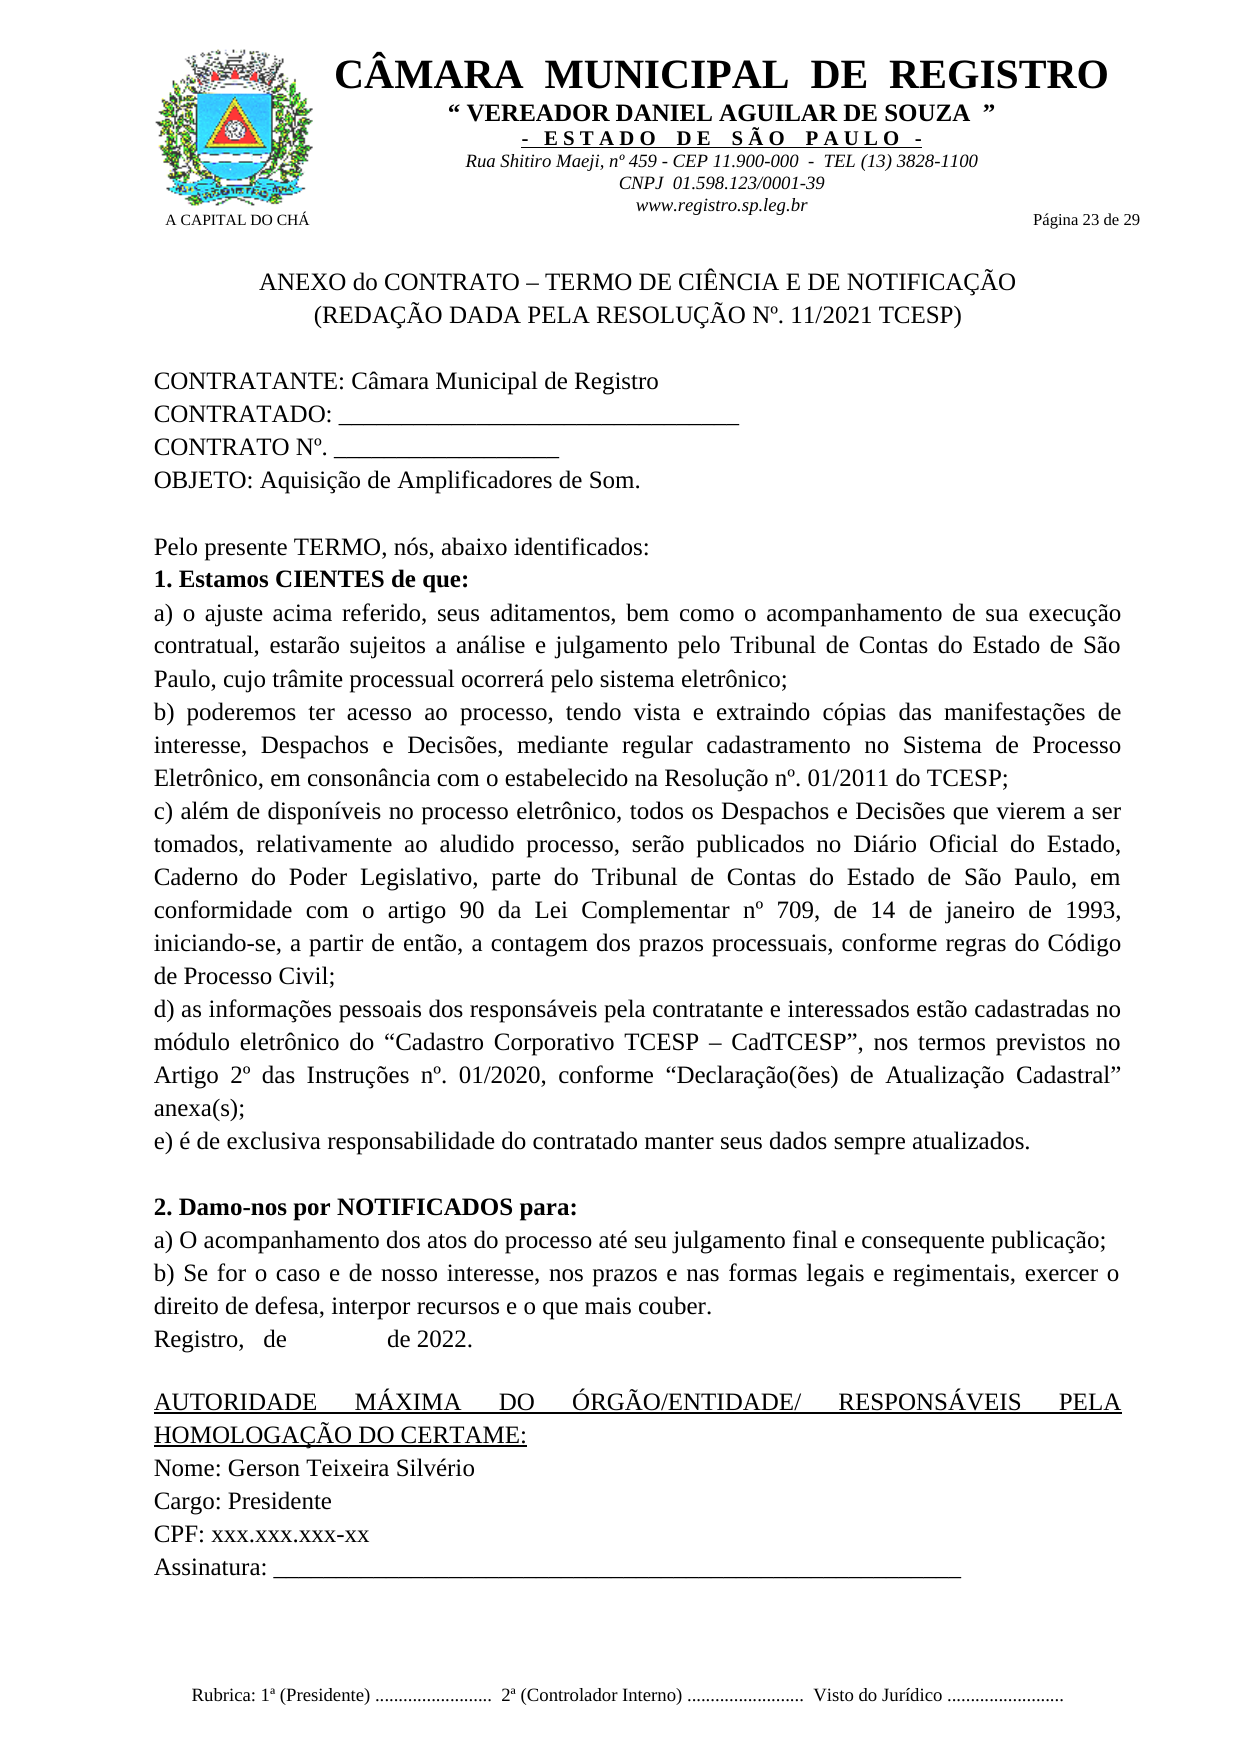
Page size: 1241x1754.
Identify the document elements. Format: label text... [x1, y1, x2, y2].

text c) além de disponíveis no processo eletrônico, todos os Despachos e Decisões que vierem a ser tomados, relativamente ao aludido processo, serão publicados no Diário Oficial do Estado, Caderno do Poder Legislativo, parte do Tribunal de Contas do Estado de São Paulo, em conformidade com o artigo 90 da Lei Complementar nº 709, de 14 de janeiro de 1993, iniciando-se, a partir de então, a contagem dos prazos processuais, conforme regras do Código de Processo Civil; [153, 796, 1122, 989]
text Pelo presente TERMO, nós, abaixo identificados: [153, 532, 1122, 560]
text d) as informações pessoais dos responsáveis pela contratante e interessados estão cadastradas no módulo eletrônico do “Cadastro Corporativo TCESP – CadTCESP”, nos termos previstos no Artigo 2º das Instruções nº. 01/2020, conforme “Declaração(ões) de Atualização Cadastral” anexa(s); [153, 994, 1122, 1122]
text AUTORIDADE MÁXIMA DO ÓRGÃO/ENTIDADE/ RESPONSÁVEIS PELA [153, 1387, 1122, 1412]
text OBJETO: Aquisição de Amplificadores de Som. [153, 466, 1122, 494]
text a) O acompanhamento dos atos do processo até seu julgamento final e consequente publicação; [153, 1225, 1122, 1254]
text CONTRATO Nº. __________________ [153, 432, 1122, 461]
text a) o ajuste acima referido, seus aditamentos, bem como o acompanhamento de sua execução contratual, estarão sujeitos a análise e julgamento pelo Tribunal de Contas do Estado de São Paulo, cujo trâmite processual ocorrerá pelo sistema eletrônico; [153, 598, 1122, 692]
text CONTRATANTE: Câmara Municipal de Registro [153, 366, 1122, 395]
text HOMOLOGAÇÃO DO CERTAME: [153, 1413, 1122, 1449]
text Assinatura: _______________________________________________________ [153, 1552, 1122, 1581]
text e) é de exclusiva responsabilidade do contratado manter seus dados sempre atualizados. [153, 1126, 1122, 1155]
text ANEXO do CONTRATO – TERMO DE CIÊNCIA E DE NOTIFICAÇÃO [153, 267, 1122, 296]
text 2. Damo-nos por NOTIFICADOS para: [153, 1192, 1122, 1221]
text Cargo: Presidente [153, 1486, 1122, 1515]
text Registro, de de 2022. [153, 1324, 1122, 1353]
text b) Se for o caso e de nosso interesse, nos prazos e nas formas legais e regimentais, exercer o direito de defesa, interpor recursos e o que mais couber. [153, 1258, 1122, 1320]
text b) poderemos ter acesso ao processo, tendo vista e extraindo cópias das manifestações de interesse, Despachos e Decisões, mediante regular cadastramento no Sistema de Processo Eletrônico, em consonância com o estabelecido na Resolução nº. 01/2011 do TCESP; [153, 697, 1122, 791]
text CONTRATADO: ________________________________ [153, 399, 1122, 428]
text Nome: Gerson Teixeira Silvério [153, 1453, 1122, 1482]
text (REDAÇÃO DADA PELA RESOLUÇÃO Nº. 11/2021 TCESP) [153, 300, 1122, 329]
text CPF: xxx.xxx.xxx-xx [153, 1519, 1122, 1548]
text 1. Estamos CIENTES de que: [153, 564, 1122, 593]
